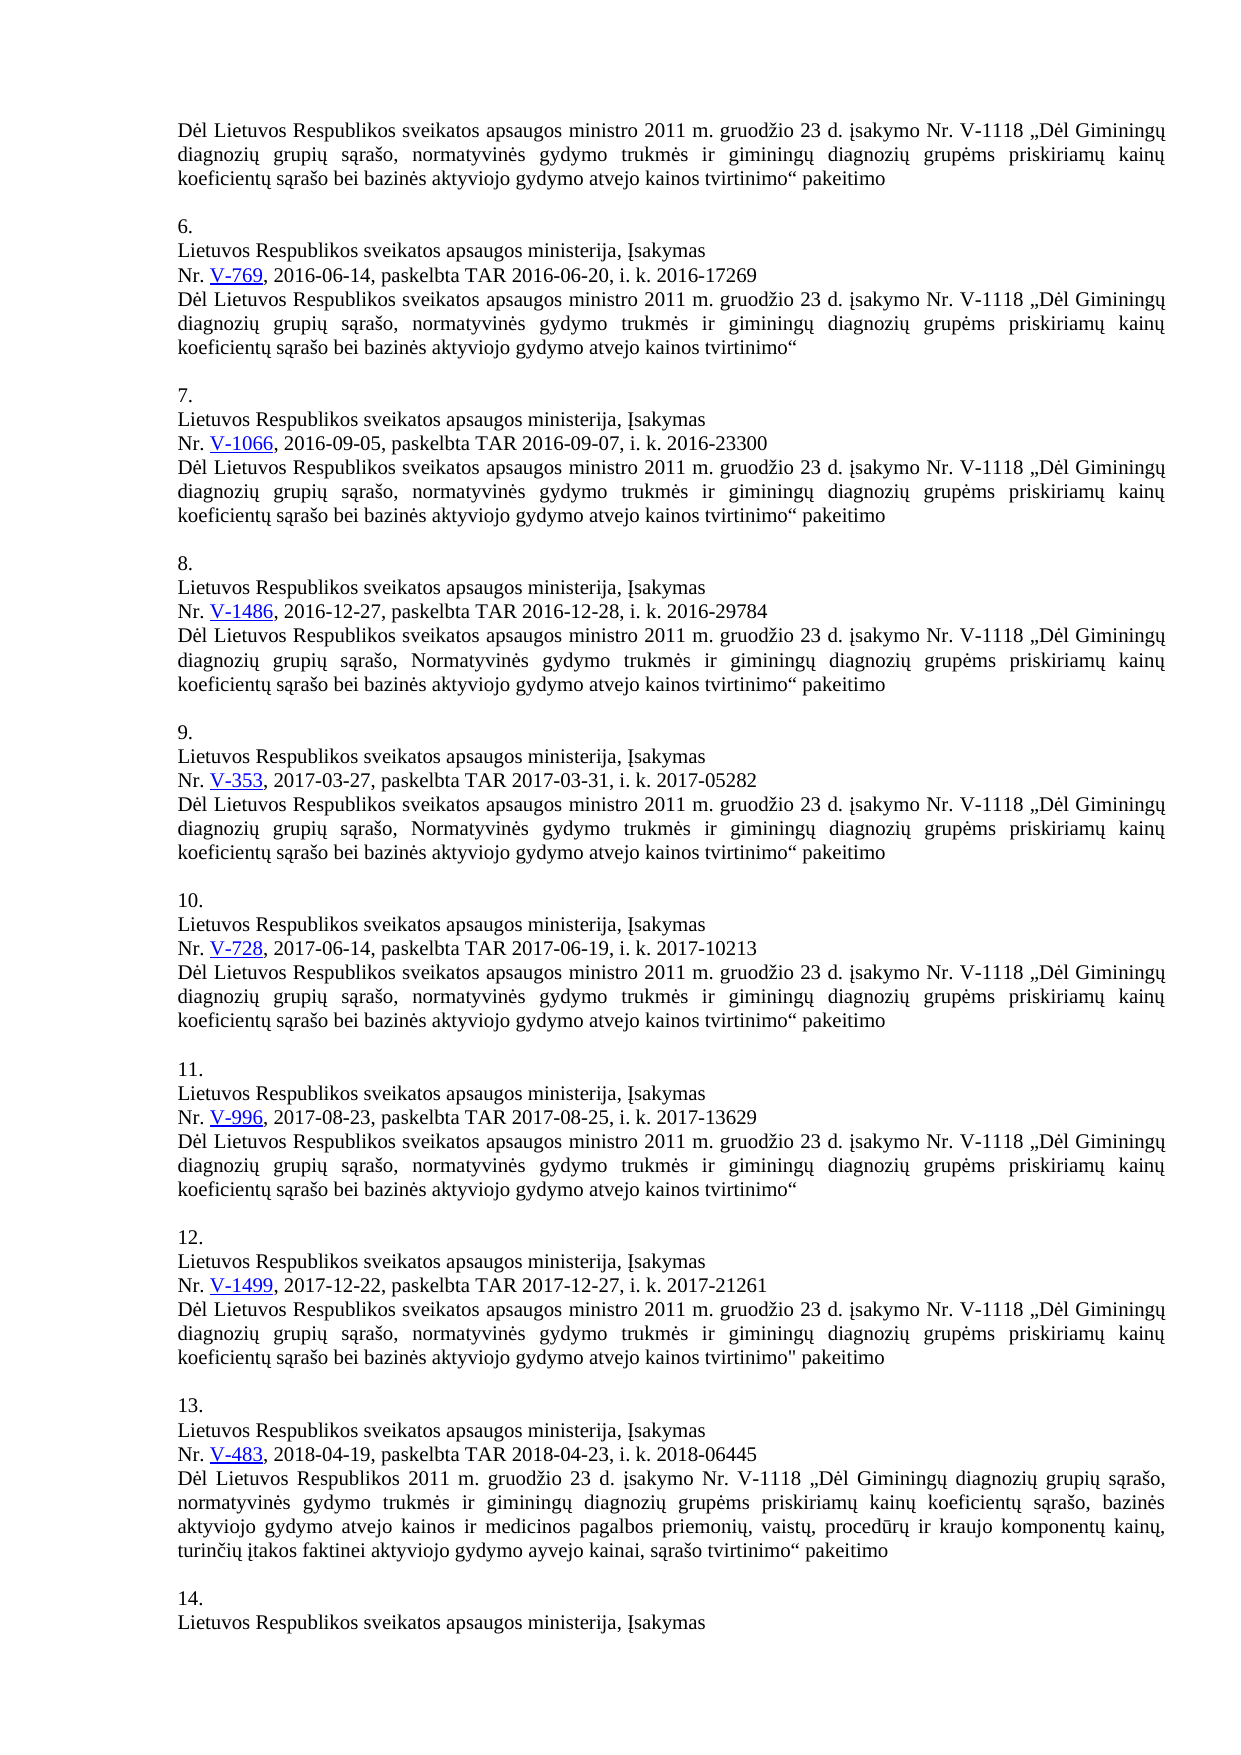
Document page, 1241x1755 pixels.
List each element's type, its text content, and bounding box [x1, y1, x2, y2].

text 9. [177, 720, 1167, 744]
text Dėl Lietuvos Respublikos sveikatos apsaugos ministro 2011 m. gruodžio 23 d. įsakymo Nr. V-1118 „Dėl Giminingų diagnozių grupių sąrašo, Normatyvinės gydymo trukmės ir giminingų diagnozių grupėms priskiriamų kainų koeficientų sąrašo bei bazinės aktyviojo gydymo atvejo kainos tvirtinimo“ pakeitimo [177, 792, 1167, 864]
text Lietuvos Respublikos sveikatos apsaugos ministerija, Įsakymas [177, 407, 1167, 431]
text Dėl Lietuvos Respublikos sveikatos apsaugos ministro 2011 m. gruodžio 23 d. įsakymo Nr. V-1118 „Dėl Giminingų diagnozių grupių sąrašo, Normatyvinės gydymo trukmės ir giminingų diagnozių grupėms priskiriamų kainų koeficientų sąrašo bei bazinės aktyviojo gydymo atvejo kainos tvirtinimo“ pakeitimo [177, 623, 1167, 696]
text Nr. V-728, 2017-06-14, paskelbta TAR 2017-06-19, i. k. 2017-10213 [177, 936, 1167, 960]
text 7. [177, 383, 1167, 407]
text Lietuvos Respublikos sveikatos apsaugos ministerija, Įsakymas [177, 744, 1167, 768]
text 14. [177, 1586, 1167, 1610]
text Lietuvos Respublikos sveikatos apsaugos ministerija, Įsakymas [177, 575, 1167, 599]
text Nr. V-483, 2018-04-19, paskelbta TAR 2018-04-23, i. k. 2018-06445 [177, 1442, 1167, 1466]
text Nr. V-996, 2017-08-23, paskelbta TAR 2017-08-25, i. k. 2017-13629 [177, 1105, 1167, 1129]
text 10. [177, 888, 1167, 912]
text 13. [177, 1393, 1167, 1417]
text Dėl Lietuvos Respublikos sveikatos apsaugos ministro 2011 m. gruodžio 23 d. įsakymo Nr. V-1118 „Dėl Giminingų diagnozių grupių sąrašo, normatyvinės gydymo trukmės ir giminingų diagnozių grupėms priskiriamų kainų koeficientų sąrašo bei bazinės aktyviojo gydymo atvejo kainos tvirtinimo“ pakeitimo [177, 118, 1167, 190]
text Lietuvos Respublikos sveikatos apsaugos ministerija, Įsakymas [177, 238, 1167, 262]
text Lietuvos Respublikos sveikatos apsaugos ministerija, Įsakymas [177, 1610, 1167, 1634]
text Dėl Lietuvos Respublikos sveikatos apsaugos ministro 2011 m. gruodžio 23 d. įsakymo Nr. V-1118 „Dėl Giminingų diagnozių grupių sąrašo, normatyvinės gydymo trukmės ir giminingų diagnozių grupėms priskiriamų kainų koeficientų sąrašo bei bazinės aktyviojo gydymo atvejo kainos tvirtinimo“ [177, 287, 1167, 359]
text Dėl Lietuvos Respublikos sveikatos apsaugos ministro 2011 m. gruodžio 23 d. įsakymo Nr. V-1118 „Dėl Giminingų diagnozių grupių sąrašo, normatyvinės gydymo trukmės ir giminingų diagnozių grupėms priskiriamų kainų koeficientų sąrašo bei bazinės aktyviojo gydymo atvejo kainos tvirtinimo“ pakeitimo [177, 960, 1167, 1032]
text Nr. V-1066, 2016-09-05, paskelbta TAR 2016-09-07, i. k. 2016-23300 [177, 431, 1167, 455]
text Nr. V-1499, 2017-12-22, paskelbta TAR 2017-12-27, i. k. 2017-21261 [177, 1273, 1167, 1297]
text Dėl Lietuvos Respublikos sveikatos apsaugos ministro 2011 m. gruodžio 23 d. įsakymo Nr. V-1118 „Dėl Giminingų diagnozių grupių sąrašo, normatyvinės gydymo trukmės ir giminingų diagnozių grupėms priskiriamų kainų koeficientų sąrašo bei bazinės aktyviojo gydymo atvejo kainos tvirtinimo“ pakeitimo [177, 455, 1167, 527]
text Nr. V-769, 2016-06-14, paskelbta TAR 2016-06-20, i. k. 2016-17269 [177, 262, 1167, 287]
text Lietuvos Respublikos sveikatos apsaugos ministerija, Įsakymas [177, 1249, 1167, 1273]
text 6. [177, 214, 1167, 238]
text 12. [177, 1225, 1167, 1249]
text Nr. V-1486, 2016-12-27, paskelbta TAR 2016-12-28, i. k. 2016-29784 [177, 599, 1167, 623]
text Nr. V-353, 2017-03-27, paskelbta TAR 2017-03-31, i. k. 2017-05282 [177, 768, 1167, 792]
text Dėl Lietuvos Respublikos 2011 m. gruodžio 23 d. įsakymo Nr. V-1118 „Dėl Giminingų diagnozių grupių sąrašo, normatyvinės gydymo trukmės ir giminingų diagnozių grupėms priskiriamų kainų koeficientų sąrašo, bazinės aktyviojo gydymo atvejo kainos ir medicinos pagalbos priemonių, vaistų, procedūrų ir kraujo komponentų kainų, turinčių įtakos faktinei aktyviojo gydymo ayvejo kainai, sąrašo tvirtinimo“ pakeitimo [177, 1466, 1167, 1562]
text Dėl Lietuvos Respublikos sveikatos apsaugos ministro 2011 m. gruodžio 23 d. įsakymo Nr. V-1118 „Dėl Giminingų diagnozių grupių sąrašo, normatyvinės gydymo trukmės ir giminingų diagnozių grupėms priskiriamų kainų koeficientų sąrašo bei bazinės aktyviojo gydymo atvejo kainos tvirtinimo“ [177, 1129, 1167, 1201]
text 8. [177, 551, 1167, 575]
text Dėl Lietuvos Respublikos sveikatos apsaugos ministro 2011 m. gruodžio 23 d. įsakymo Nr. V-1118 „Dėl Giminingų diagnozių grupių sąrašo, normatyvinės gydymo trukmės ir giminingų diagnozių grupėms priskiriamų kainų koeficientų sąrašo bei bazinės aktyviojo gydymo atvejo kainos tvirtinimo" pakeitimo [177, 1297, 1167, 1369]
text 11. [177, 1057, 1167, 1081]
text Lietuvos Respublikos sveikatos apsaugos ministerija, Įsakymas [177, 1417, 1167, 1442]
text Lietuvos Respublikos sveikatos apsaugos ministerija, Įsakymas [177, 912, 1167, 936]
text Lietuvos Respublikos sveikatos apsaugos ministerija, Įsakymas [177, 1081, 1167, 1105]
